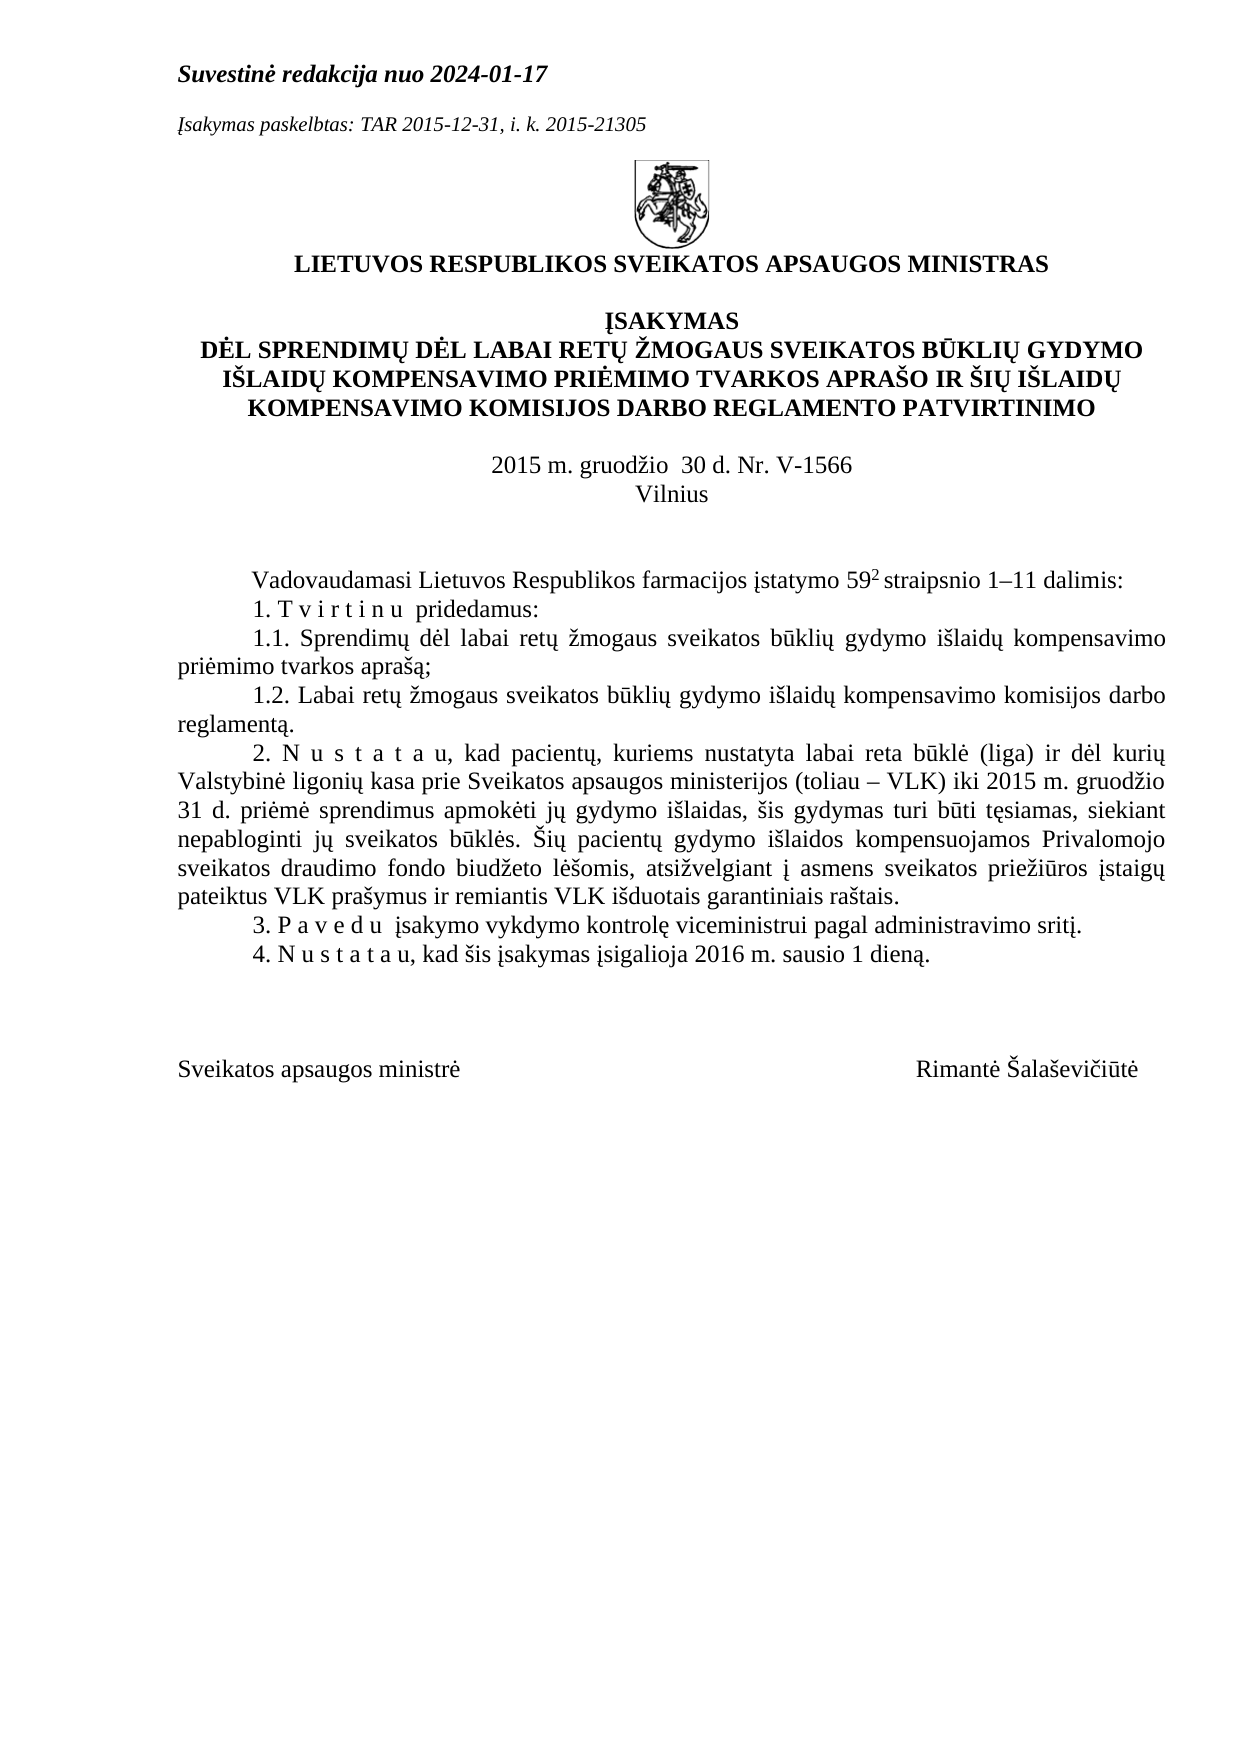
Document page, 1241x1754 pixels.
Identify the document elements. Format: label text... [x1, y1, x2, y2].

text LIETUVOS RESPUBLIKOS SVEIKATOS APSAUGOS MINISTRAS [177, 249, 1166, 278]
text 1.1. Sprendimų dėl labai retų žmogaus sveikatos būklių gydymo išlaidų kompensavimo priėmimo tvarkos aprašą; [177, 623, 1166, 680]
text 1. Tvirtinu pridedamus: [252, 594, 1166, 623]
text 1.2. Labai retų žmogaus sveikatos būklių gydymo išlaidų kompensavimo komisijos darbo reglamentą. [177, 680, 1166, 738]
text Įsakymas paskelbtas: TAR 2015-12-31, i. k. 2015-21305 [177, 112, 1166, 136]
text Sveikatos apsaugos ministrė Rimantė Šalaševičiūtė [177, 1054, 1166, 1083]
text ĮSAKYMAS [177, 306, 1166, 335]
text 3. Pavedu įsakymo vykdymo kontrolę viceministrui pagal administravimo sritį. [177, 910, 1166, 939]
text 4. N u s t a t a u, kad šis įsakymas įsigalioja 2016 m. sausio 1 dieną. [177, 939, 1166, 968]
text Suvestinė redakcija nuo 2024-01-17 [177, 59, 1166, 88]
text Vadovaudamasi Lietuvos Respublikos farmacijos įstatymo 592 straipsnio 1–11 dalimis: [251, 565, 1166, 594]
text Dėl sprendimų dėl LABAI RETŲ ŽMOGAUS SVEIKATOS BŪKLIŲ GYDYMO IŠLAIDŲ KOMPENSAVIMO PRIĖMIMO TVARKOS APRAŠO IR ŠIŲ IŠLAIDŲ KOMPENSAVIMO KOMISIJOS DARBO REGLAMENTO PATVIRTINIMO [177, 335, 1166, 421]
text 2015 m. gruodžio 30 d. Nr. V-1566 [177, 450, 1166, 479]
text 2. N u s t a t a u, kad pacientų, kuriems nustatyta labai reta būklė (liga) ir dėl kurių Valstybinė ligonių kasa prie Sveikatos apsaugos ministerijos (toliau – VLK) iki 2015 m. gruodžio 31 d. priėmė sprendimus apmokėti jų gydymo išlaidas, šis gydymas turi būti tęsiamas, siekiant nepabloginti jų sveikatos būklės. Šių pacientų gydymo išlaidos kompensuojamos Privalomojo sveikatos draudimo fondo biudžeto lėšomis, atsižvelgiant į asmens sveikatos priežiūros įstaigų pateiktus VLK prašymus ir remiantis VLK išduotais garantiniais raštais. [177, 738, 1166, 910]
text Vilnius [177, 479, 1166, 508]
